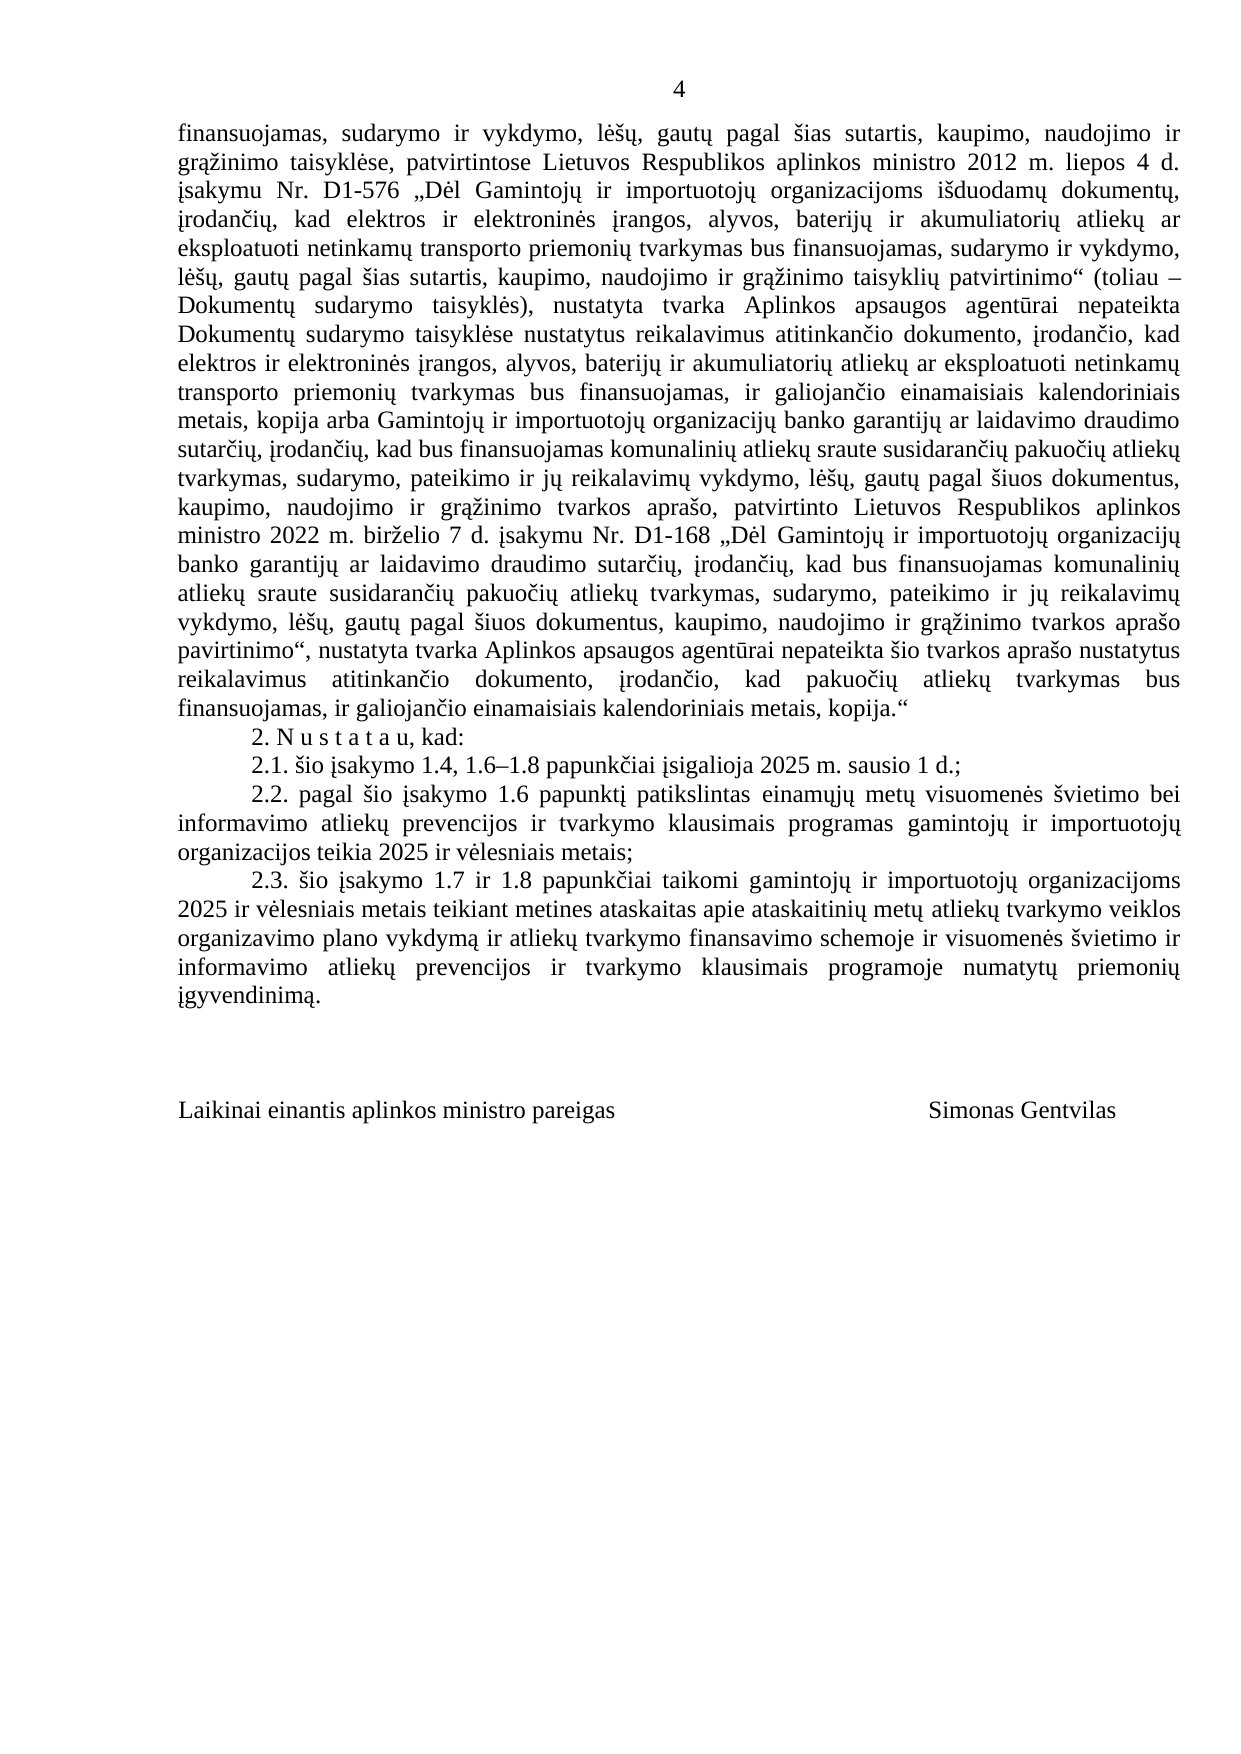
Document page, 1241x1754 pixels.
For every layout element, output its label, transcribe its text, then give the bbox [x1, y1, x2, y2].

text 2. Nustatau, kad: [177, 722, 1181, 751]
text 2.1. šio įsakymo 1.4, 1.6–1.8 papunkčiai įsigalioja 2025 m. sausio 1 d.; [177, 751, 1181, 779]
text 2.2. pagal šio įsakymo 1.6 papunktį patikslintas einamųjų metų visuomenės švietimo bei informavimo atliekų prevencijos ir tvarkymo klausimais programas gamintojų ir importuotojų organizacijos teikia 2025 ir vėlesniais metais; [177, 779, 1181, 866]
text Laikinai einantis aplinkos ministro pareigas Simonas Gentvilas [178, 1096, 1177, 1124]
text finansuojamas, sudarymo ir vykdymo, lėšų, gautų pagal šias sutartis, kaupimo, naudojimo ir grąžinimo taisyklėse, patvirtintose Lietuvos Respublikos aplinkos ministro 2012 m. liepos 4 d. įsakymu Nr. D1-576 „Dėl Gamintojų ir importuotojų organizacijoms išduodamų dokumentų, įrodančių, kad elektros ir elektroninės įrangos, alyvos, baterijų ir akumuliatorių atliekų ar eksploatuoti netinkamų transporto priemonių tvarkymas bus finansuojamas, sudarymo ir vykdymo, lėšų, gautų pagal šias sutartis, kaupimo, naudojimo ir grąžinimo taisyklių patvirtinimo“ (toliau – Dokumentų sudarymo taisyklės), nustatyta tvarka Aplinkos apsaugos agentūrai nepateikta Dokumentų sudarymo taisyklėse nustatytus reikalavimus atitinkančio dokumento, įrodančio, kad elektros ir elektroninės įrangos, alyvos, baterijų ir akumuliatorių atliekų ar eksploatuoti netinkamų transporto priemonių tvarkymas bus finansuojamas, ir galiojančio einamaisiais kalendoriniais metais, kopija arba Gamintojų ir importuotojų organizacijų banko garantijų ar laidavimo draudimo sutarčių, įrodančių, kad bus finansuojamas komunalinių atliekų sraute susidarančių pakuočių atliekų tvarkymas, sudarymo, pateikimo ir jų reikalavimų vykdymo, lėšų, gautų pagal šiuos dokumentus, kaupimo, naudojimo ir grąžinimo tvarkos aprašo, patvirtinto Lietuvos Respublikos aplinkos ministro 2022 m. birželio 7 d. įsakymu Nr. D1-168 „Dėl Gamintojų ir importuotojų organizacijų banko garantijų ar laidavimo draudimo sutarčių, įrodančių, kad bus finansuojamas komunalinių atliekų sraute susidarančių pakuočių atliekų tvarkymas, sudarymo, pateikimo ir jų reikalavimų vykdymo, lėšų, gautų pagal šiuos dokumentus, kaupimo, naudojimo ir grąžinimo tvarkos aprašo pavirtinimo“, nustatyta tvarka Aplinkos apsaugos agentūrai nepateikta šio tvarkos aprašo nustatytus reikalavimus atitinkančio dokumento, įrodančio, kad pakuočių atliekų tvarkymas bus finansuojamas, ir galiojančio einamaisiais kalendoriniais metais, kopija.“ [177, 118, 1181, 722]
text 2.3. šio įsakymo 1.7 ir 1.8 papunkčiai taikomi gamintojų ir importuotojų organizacijoms 2025 ir vėlesniais metais teikiant metines ataskaitas apie ataskaitinių metų atliekų tvarkymo veiklos organizavimo plano vykdymą ir atliekų tvarkymo finansavimo schemoje ir visuomenės švietimo ir informavimo atliekų prevencijos ir tvarkymo klausimais programoje numatytų priemonių įgyvendinimą. [177, 866, 1181, 1009]
